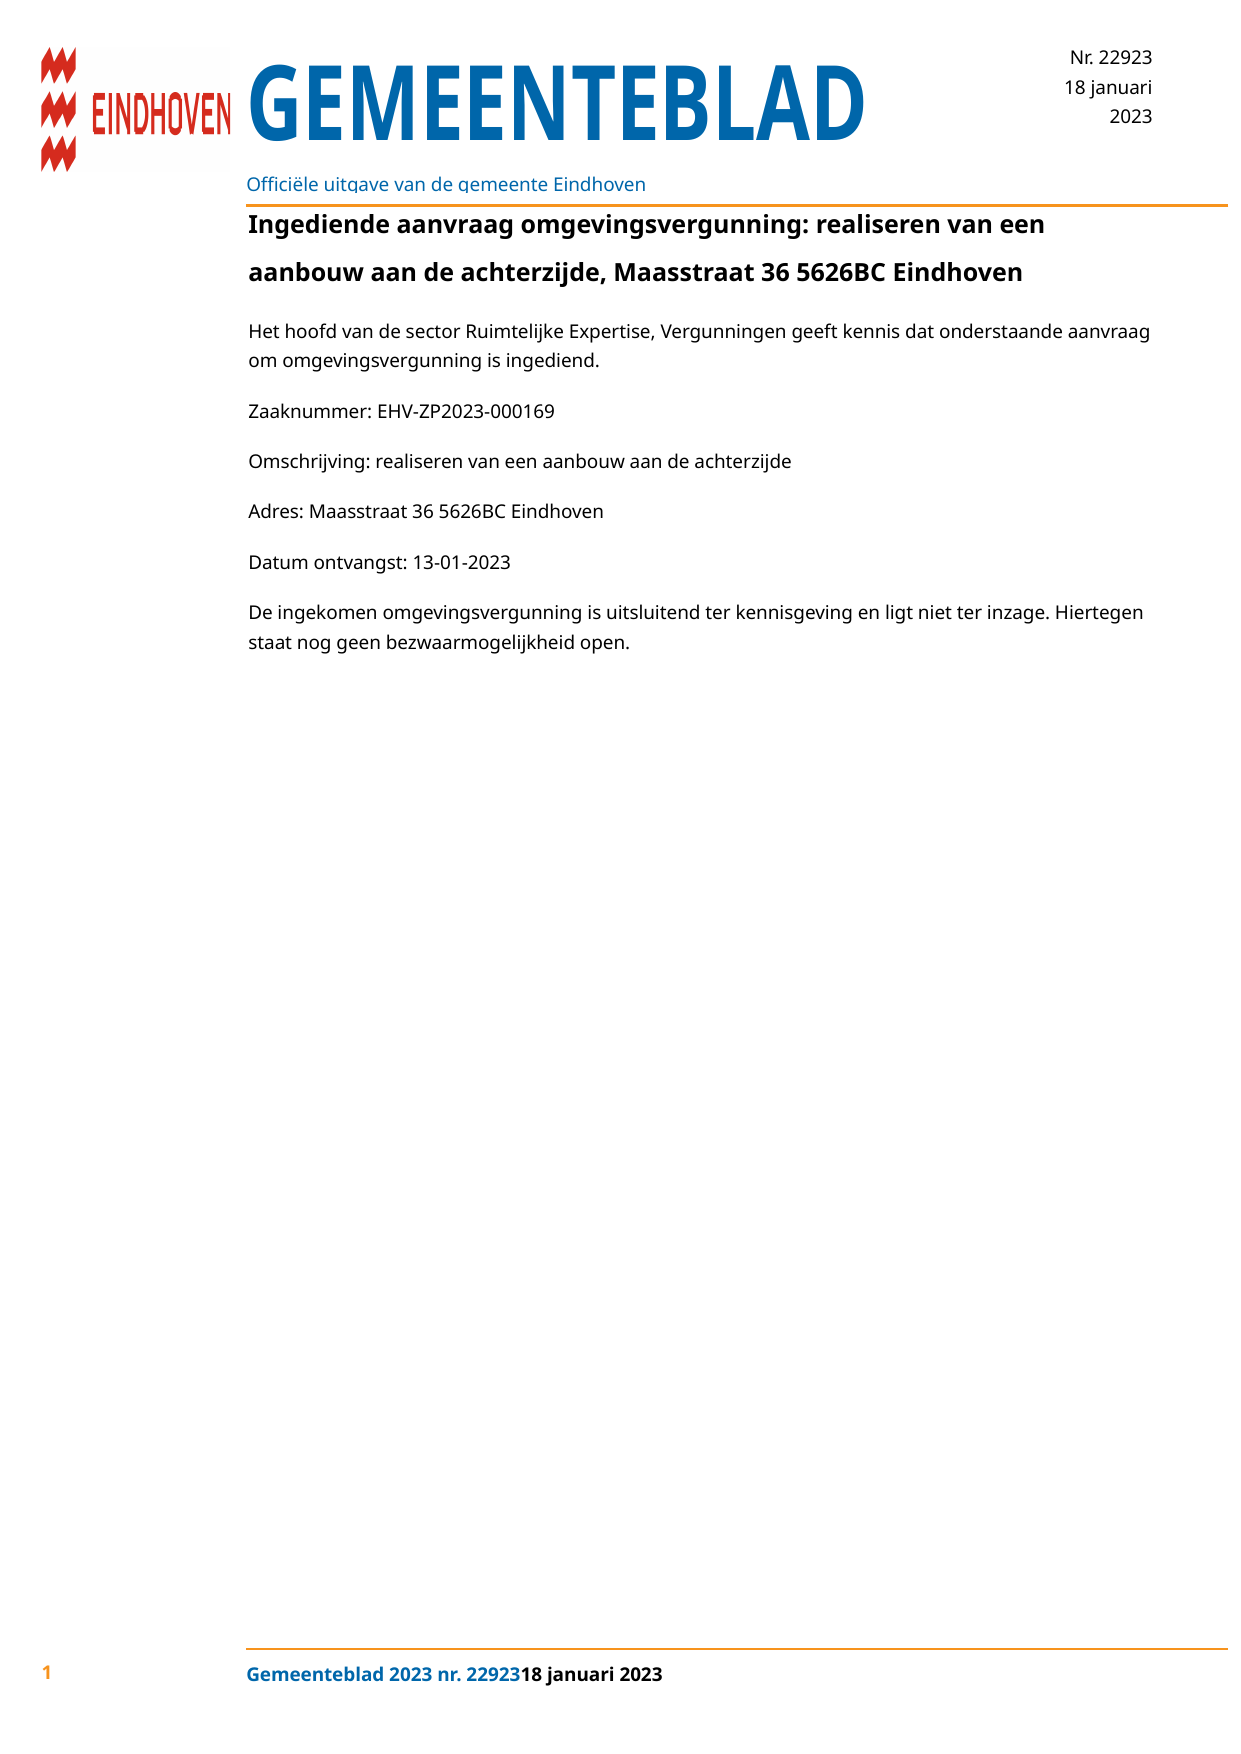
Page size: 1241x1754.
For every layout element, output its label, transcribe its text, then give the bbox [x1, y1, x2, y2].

text Ingediende aanvraag omgevingsvergunning: realiseren van een aanbouw aan de achterzijde, Maasstraat 36 5626BC Eindhoven [248, 207, 1152, 288]
text Het hoofd van de sector Ruimtelijke Expertise, Vergunningen geeft kennis dat onderstaande aanvraag om omgevingsvergunning is ingediend. [248, 318, 1152, 373]
text Datum ontvangst: 13-01-2023 [248, 549, 1152, 575]
text Zaaknummer: EHV-ZP2023-000169 [248, 398, 1152, 424]
text De ingekomen omgevingsvergunning is uitsluitend ter kennisgeving en ligt niet ter inzage. Hiertegen staat nog geen bezwaarmogelijkheid open. [248, 599, 1152, 655]
text Omschrijving: realiseren van een aanbouw aan de achterzijde [248, 448, 1152, 474]
picture [41, 47, 231, 172]
text Adres: Maasstraat 36 5626BC Eindhoven [248, 499, 1152, 524]
